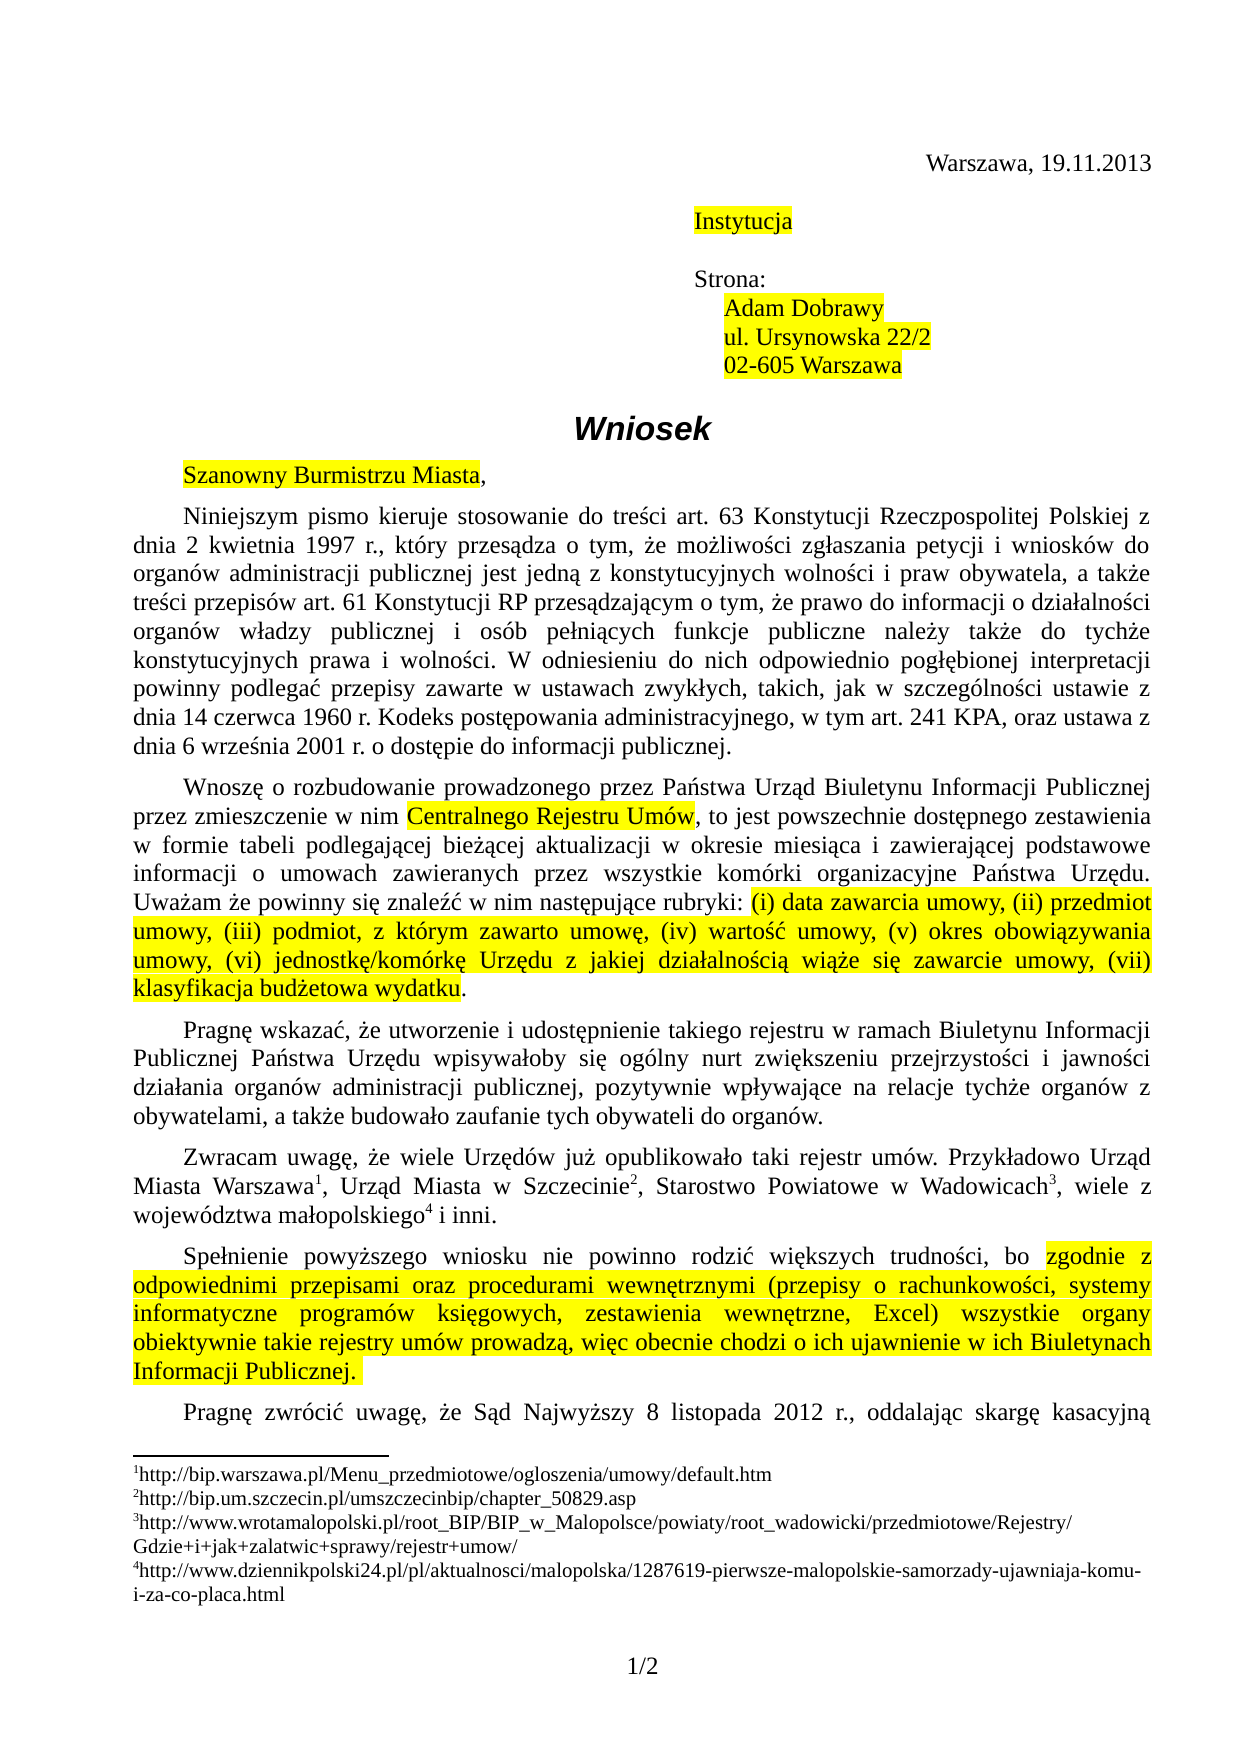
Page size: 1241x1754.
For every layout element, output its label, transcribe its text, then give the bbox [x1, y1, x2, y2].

text Zwracam uwagę, że wiele Urzędów już opublikowało taki rejestr umów. Przykładowo Urząd Miasta Warszawa, Urząd Miasta w Szczecinie, Starostwo Powiatowe w Wadowicach, wiele z województwa małopolskiego i inni. [133, 1142, 1152, 1228]
text Pragnę wskazać, że utworzenie i udostępnienie takiego rejestru w ramach Biuletynu Informacji Publicznej Państwa Urzędu wpisywałoby się ogólny nurt zwiększeniu przejrzystości i jawności działania organów administracji publicznej, pozytywnie wpływające na relacje tychże organów z obywatelami, a także budowało zaufanie tych obywateli do organów. [133, 1015, 1152, 1130]
text http://bip.um.szczecin.pl/umszczecinbip/chapter_50829.asp [133, 1486, 1152, 1510]
subtitle Wniosek [133, 408, 1152, 447]
text http://www.wrotamalopolski.pl/root_BIP/BIP_w_Malopolsce/powiaty/root_wadowicki/przedmiotowe/Rejestry/Gdzie+i+jak+zalatwic+sprawy/rejestr+umow/ [133, 1510, 1152, 1558]
text Spełnienie powyższego wniosku nie powinno rodzić większych trudności, bo zgodnie z odpowiednimi przepisami oraz procedurami wewnętrznymi (przepisy o rachunkowości, systemy informatyczne programów księgowych, zestawienia wewnętrzne, Excel) wszystkie organy obiektywnie takie rejestry umów prowadzą, więc obecnie chodzi o ich ujawnienie w ich Biuletynach Informacji Publicznej. [133, 1241, 1152, 1385]
text Wnoszę o rozbudowanie prowadzonego przez Państwa Urząd Biuletynu Informacji Publicznej przez zmieszczenie w nim Centralnego Rejestru Umów, to jest powszechnie dostępnego zestawienia w formie tabeli podlegającej bieżącej aktualizacji w okresie miesiąca i zawierającej podstawowe informacji o umowach zawieranych przez wszystkie komórki organizacyjne Państwa Urzędu. Uważam że powinny się znaleźć w nim następujące rubryki: (i) data zawarcia umowy, (ii) przedmiot umowy, (iii) podmiot, z którym zawarto umowę, (iv) wartość umowy, (v) okres obowiązywania umowy, (vi) jednostkę/komórkę Urzędu z jakiej działalnością wiąże się zawarcie umowy, (vii) klasyfikacja budżetowa wydatku. [133, 772, 1152, 1002]
text http://www.dziennikpolski24.pl/pl/aktualnosci/malopolska/1287619-pierwsze-malopolskie-samorzady-ujawniaja-komu-i-za-co-placa.html [133, 1558, 1152, 1606]
text Szanowny Burmistrzu Miasta, [133, 460, 1152, 488]
text Warszawa, 19.11.2013 [133, 148, 1152, 176]
text Niniejszym pismo kieruje stosowanie do treści art. 63 Konstytucji Rzeczpospolitej Polskiej z dnia 2 kwietnia 1997 r., który przesądza o tym, że możliwości zgłaszania petycji i wniosków do organów administracji publicznej jest jedną z konstytucyjnych wolności i praw obywatela, a także treści przepisów art. 61 Konstytucji RP przesądzającym o tym, że prawo do informacji o działalności organów władzy publicznej i osób pełniących funkcje publiczne należy także do tychże konstytucyjnych prawa i wolności. W odniesieniu do nich odpowiednio pogłębionej interpretacji powinny podlegać przepisy zawarte w ustawach zwykłych, takich, jak w szczególności ustawie z dnia 14 czerwca 1960 r. Kodeks postępowania administracyjnego, w tym art. 241 KPA, oraz ustawa z dnia 6 września 2001 r. o dostępie do informacji publicznej. [133, 501, 1152, 760]
text http://bip.warszawa.pl/Menu_przedmiotowe/ogloszenia/umowy/default.htm [133, 1462, 1152, 1486]
text Pragnę zwrócić uwagę, że Sąd Najwyższy 8 listopada 2012 r., oddalając skargę kasacyjną [133, 1397, 1152, 1426]
text Instytucja [694, 206, 1152, 234]
text Strona: Adam Dobrawy ul. Ursynowska 22/2 02-605 Warszawa [694, 264, 1152, 379]
